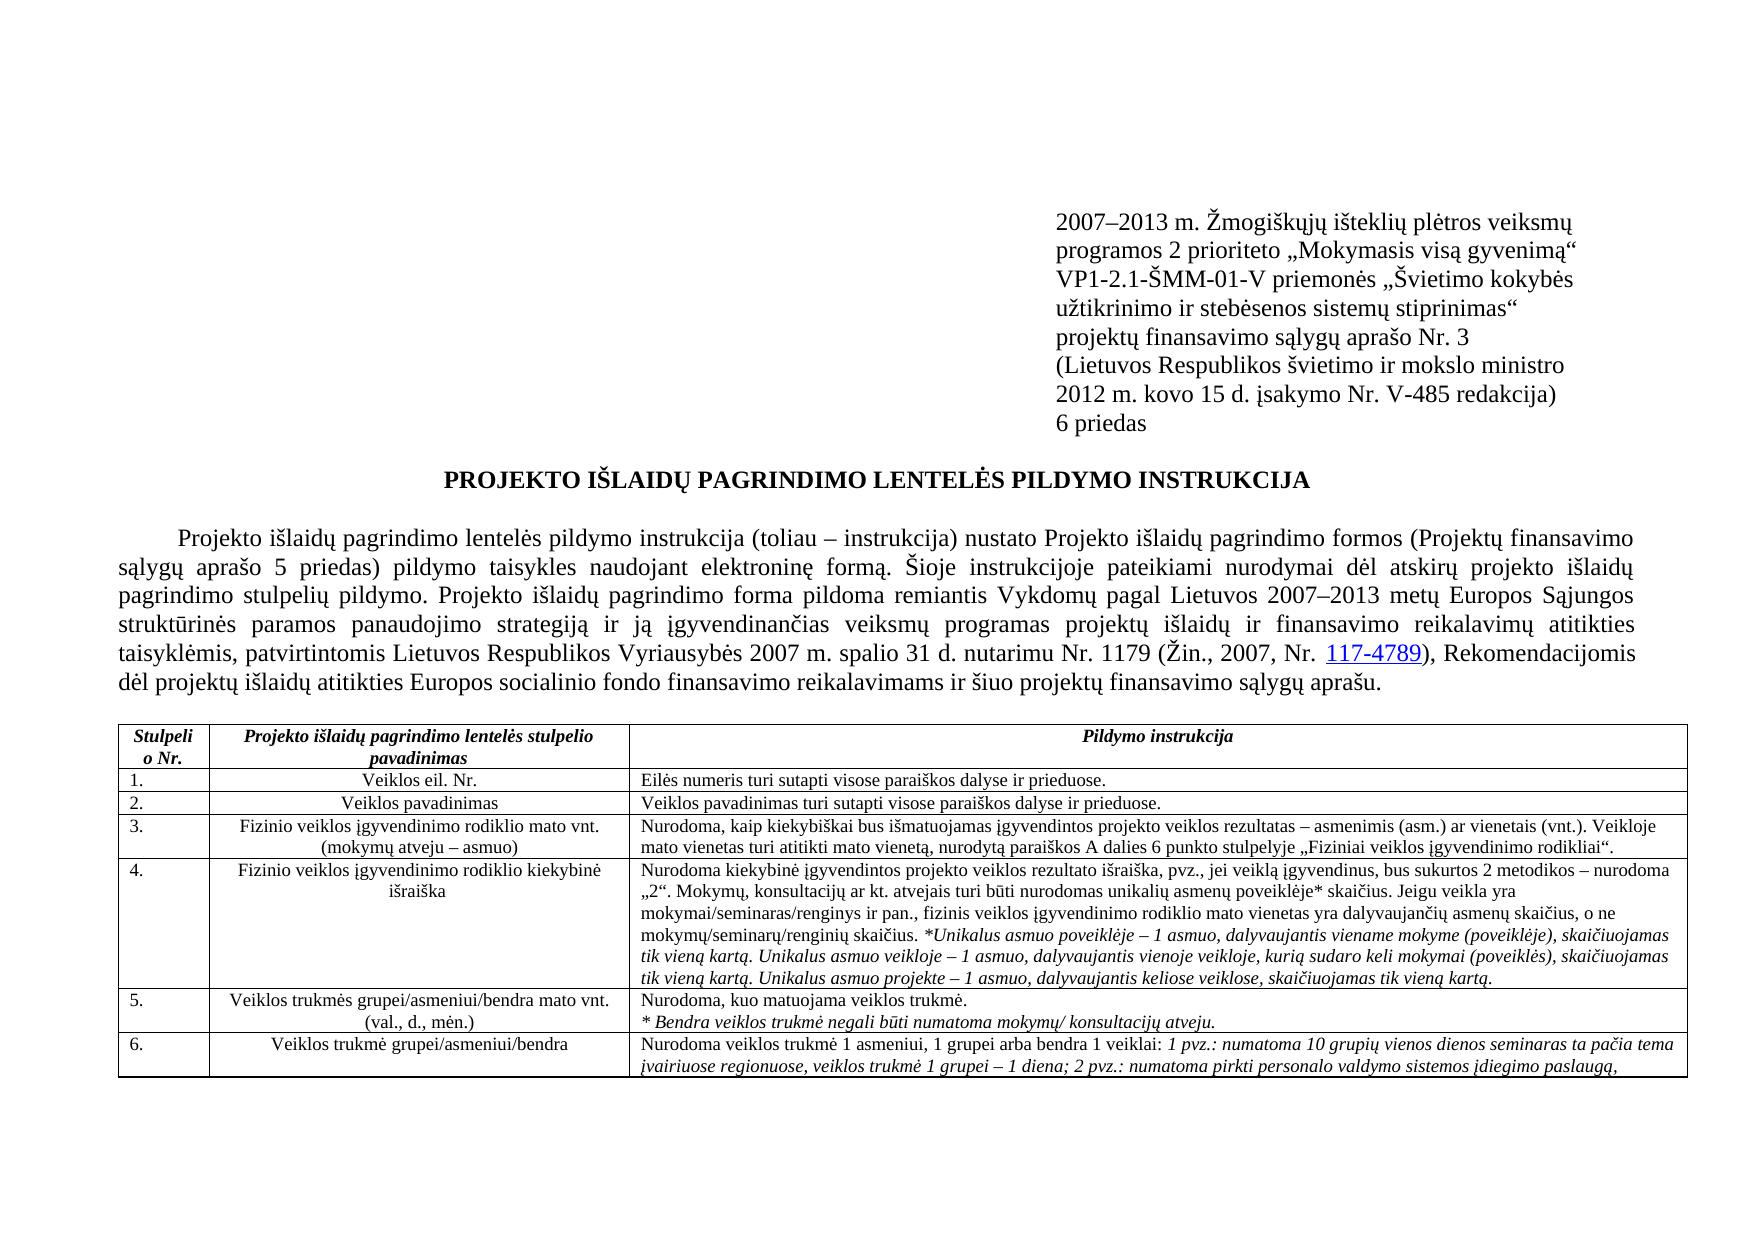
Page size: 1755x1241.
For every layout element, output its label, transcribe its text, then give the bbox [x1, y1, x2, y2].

text projektų finansavimo sąlygų aprašo Nr. 3 [1056, 322, 1636, 350]
table_cell Fizinio veiklos įgyvendinimo rodiklio mato vnt. (mokymų atveju – asmuo) [210, 815, 629, 858]
text (Lietuvos Respublikos švietimo ir mokslo ministro [1056, 350, 1636, 379]
table_header Pildymo instrukcija [630, 725, 1687, 768]
table_cell Nurodoma, kaip kiekybiškai bus išmatuojamas įgyvendintos projekto veiklos rezultatas – asmenimis (asm.) ar vienetais (vnt.). Veikloje mato vienetas turi atitikti mato vienetą, nurodytą paraiškos A dalies 6 punkto stulpelyje „Fiziniai veiklos įgyvendinimo rodikliai“. [630, 815, 1687, 858]
text užtikrinimo ir stebėsenos sistemų stiprinimas“ [1056, 293, 1636, 322]
table_cell Veiklos pavadinimas turi sutapti visose paraiškos dalyse ir prieduose. [630, 792, 1687, 813]
table_cell 1. [119, 769, 209, 791]
text 6 priedas [1056, 408, 1636, 437]
table_cell 3. [119, 815, 209, 858]
table_cell Veiklos trukmės grupei/asmeniui/bendra mato vnt. (val., d., mėn.) [210, 989, 629, 1032]
table_cell Veiklos pavadinimas [210, 792, 629, 813]
table_cell 4. [119, 859, 209, 988]
table_cell 2. [119, 792, 209, 813]
text 2012 m. kovo 15 d. įsakymo Nr. V-485 redakcija) [1056, 379, 1636, 408]
table_cell 6. [119, 1033, 209, 1076]
table_cell Veiklos eil. Nr. [210, 769, 629, 791]
text programos 2 prioriteto „Mokymasis visą gyvenimą“ [1056, 235, 1636, 264]
table_cell Veiklos trukmė grupei/asmeniui/bendra [210, 1033, 629, 1076]
table_cell 5. [119, 989, 209, 1032]
table_cell Nurodoma, kuo matuojama veiklos trukmė. * Bendra veiklos trukmė negali būti numatoma mokymų/ konsultacijų atveju. [630, 989, 1687, 1032]
text VP1-2.1-ŠMM-01-V priemonės „Švietimo kokybės [1056, 264, 1636, 293]
text Projekto išlaidų pagrindimo lentelės pildymo instrukcija (toliau – instrukcija) nustato Projekto išlaidų pagrindimo formos (Projektų finansavimo sąlygų aprašo 5 priedas) pildymo taisykles naudojant elektroninę formą. Šioje instrukcijoje pateikiami nurodymai dėl atskirų projekto išlaidų pagrindimo stulpelių pildymo. Projekto išlaidų pagrindimo forma pildoma remiantis Vykdomų pagal Lietuvos 2007–2013 metų Europos Sąjungos struktūrinės paramos panaudojimo strategiją ir ją įgyvendinančias veiksmų programas projektų išlaidų ir finansavimo reikalavimų atitikties taisyklėmis, patvirtintomis Lietuvos Respublikos Vyriausybės 2007 m. spalio 31 d. nutarimu Nr. 1179 (Žin., 2007, Nr. 117-4789), Rekomendacijomis dėl projektų išlaidų atitikties Europos socialinio fondo finansavimo reikalavimams ir šiuo projektų finansavimo sąlygų aprašu. [118, 523, 1636, 695]
table_cell Fizinio veiklos įgyvendinimo rodiklio kiekybinė išraiška [210, 859, 629, 988]
text 2007–2013 m. Žmogiškųjų išteklių plėtros veiksmų [1056, 207, 1636, 235]
text PROJEKTO IŠLAIDŲ PAGRINDIMO LENTELĖS PILDYMO INSTRUKCIJA [118, 465, 1636, 494]
table_cell Eilės numeris turi sutapti visose paraiškos dalyse ir prieduose. [630, 769, 1687, 791]
table_header Projekto išlaidų pagrindimo lentelės stulpelio pavadinimas [210, 725, 629, 768]
table_cell Nurodoma veiklos trukmė 1 asmeniui, 1 grupei arba bendra 1 veiklai: 1 pvz.: numatoma 10 grupių vienos dienos seminaras ta pačia tema įvairiuose regionuose, veiklos trukmė 1 grupei – 1 diena; 2 pvz.: numatoma pirkti personalo valdymo sistemos įdiegimo paslaugą, [630, 1033, 1687, 1076]
table_header Stulpelio Nr. [119, 725, 209, 768]
table_cell Nurodoma kiekybinė įgyvendintos projekto veiklos rezultato išraiška, pvz., jei veiklą įgyvendinus, bus sukurtos 2 metodikos – nurodoma „2“. Mokymų, konsultacijų ar kt. atvejais turi būti nurodomas unikalių asmenų poveiklėje* skaičius. Jeigu veikla yra mokymai/seminaras/renginys ir pan., fizinis veiklos įgyvendinimo rodiklio mato vienetas yra dalyvaujančių asmenų skaičius, o ne mokymų/seminarų/renginių skaičius. *Unikalus asmuo poveiklėje – 1 asmuo, dalyvaujantis viename mokyme (poveiklėje), skaičiuojamas tik vieną kartą. Unikalus asmuo veikloje – 1 asmuo, dalyvaujantis vienoje veikloje, kurią sudaro keli mokymai (poveiklės), skaičiuojamas tik vieną kartą. Unikalus asmuo projekte – 1 asmuo, dalyvaujantis keliose veiklose, skaičiuojamas tik vieną kartą. [630, 859, 1687, 988]
